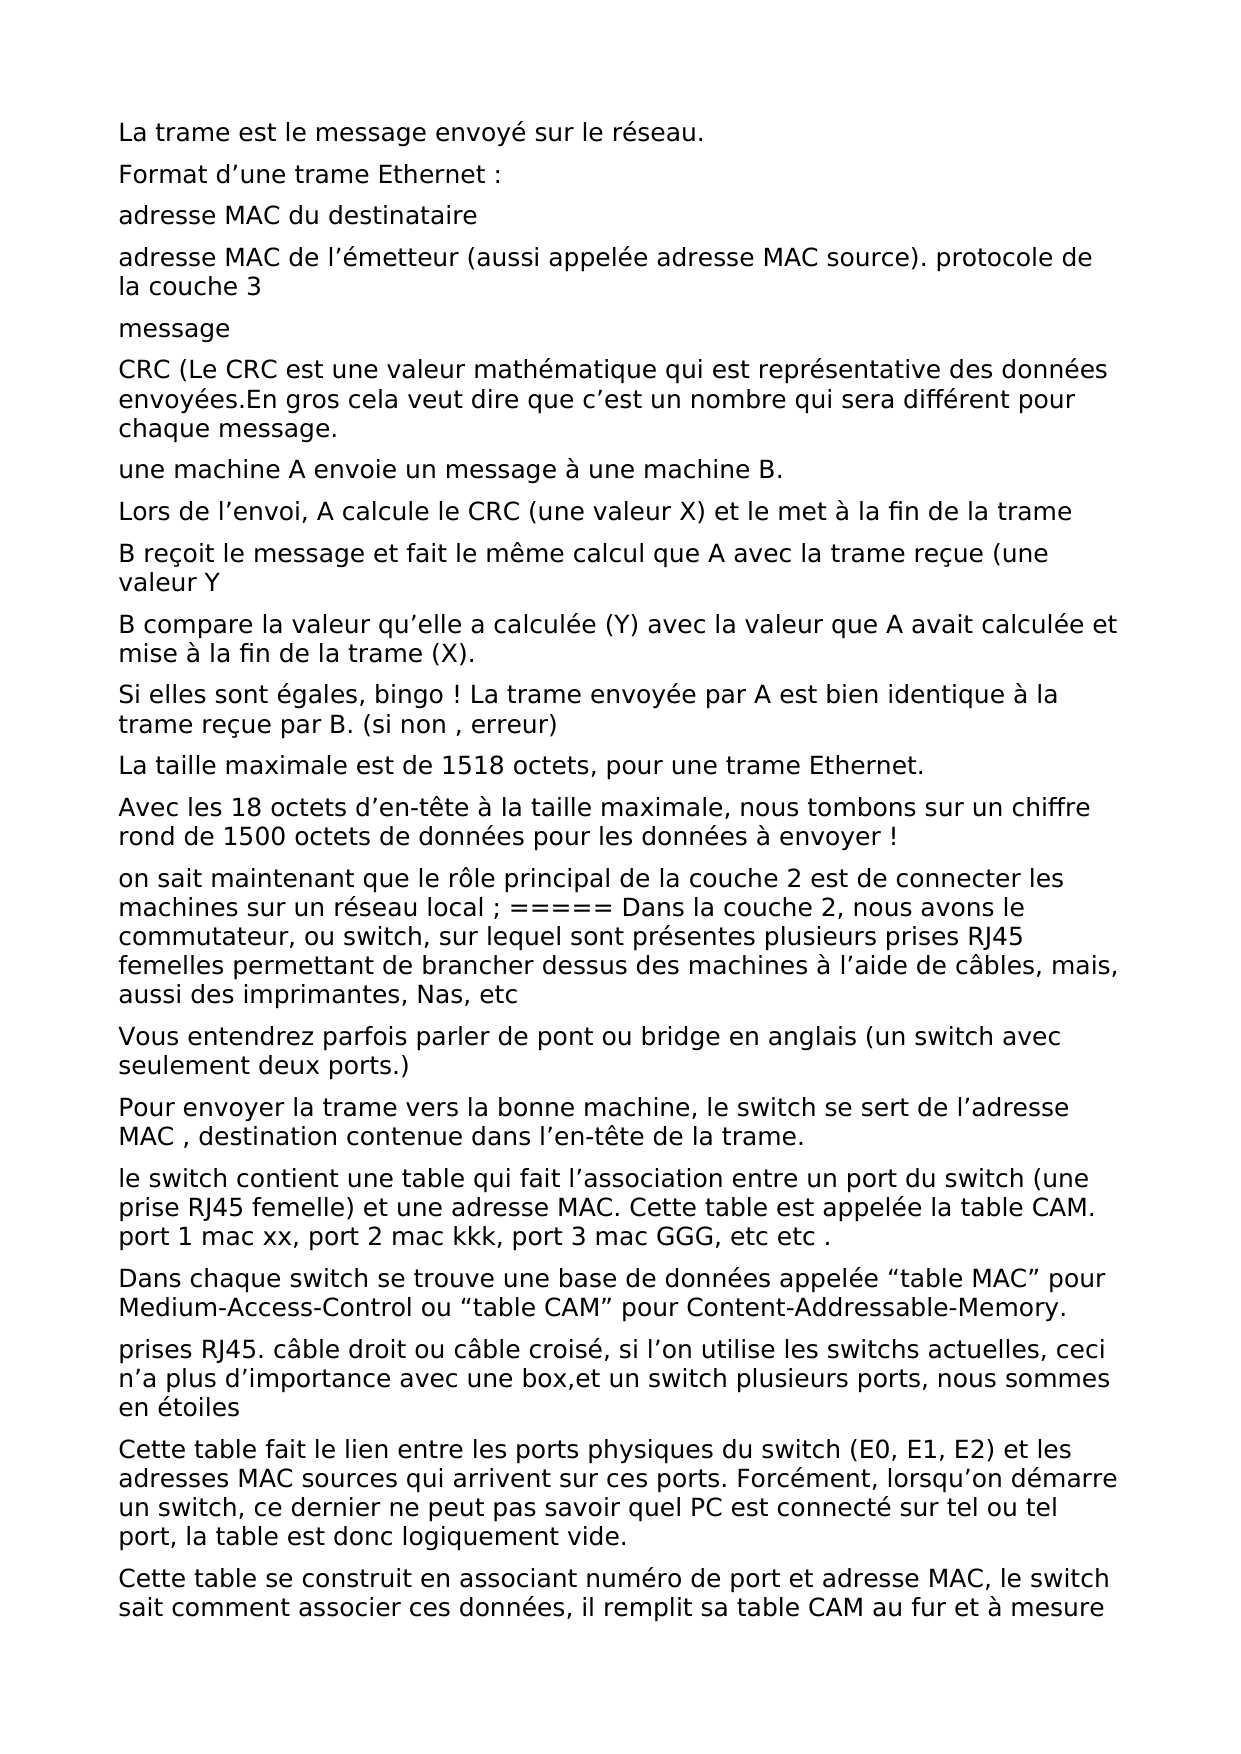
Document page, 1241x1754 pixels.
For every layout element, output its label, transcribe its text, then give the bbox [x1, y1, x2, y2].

text Avec les 18 octets d’en-tête à la taille maximale, nous tombons sur un chiffre rond de 1500 octets de données pour les données à envoyer ! [118, 793, 1122, 851]
text une machine A envoie un message à une machine B. [118, 456, 1122, 485]
text Cette table fait le lien entre les ports physiques du switch (E0, E1, E2) et les adresses MAC sources qui arrivent sur ces ports. Forcément, lorsqu’on démarre un switch, ce dernier ne peut pas savoir quel PC est connecté sur tel ou tel port, la table est donc logiquement vide. [118, 1435, 1122, 1551]
text adresse MAC du destinataire [118, 201, 1122, 231]
text message [118, 314, 1122, 343]
text on sait maintenant que le rôle principal de la couche 2 est de connecter les machines sur un réseau local ; ===== Dans la couche 2, nous avons le commutateur, ou switch, sur lequel sont présentes plusieurs prises RJ45 femelles permettant de brancher dessus des machines à l’aide de câbles, mais, aussi des imprimantes, Nas, etc [118, 864, 1122, 1010]
text Format d’une trame Ethernet : [118, 160, 1122, 189]
text B reçoit le message et fait le même calcul que A avec la trame reçue (une valeur Y [118, 539, 1122, 597]
text La taille maximale est de 1518 octets, pour une trame Ethernet. [118, 751, 1122, 781]
text CRC (Le CRC est une valeur mathématique qui est représentative des données envoyées.En gros cela veut dire que c’est un nombre qui sera différent pour chaque message. [118, 356, 1122, 443]
text Si elles sont égales, bingo ! La trame envoyée par A est bien identique à la trame reçue par B. (si non , erreur) [118, 681, 1122, 739]
text B compare la valeur qu’elle a calculée (Y) avec la valeur que A avait calculée et mise à la fin de la trame (X). [118, 610, 1122, 668]
text Cette table se construit en associant numéro de port et adresse MAC, le switch sait comment associer ces données, il remplit sa table CAM au fur et à mesure [118, 1564, 1122, 1622]
text Dans chaque switch se trouve une base de données appelée “table MAC” pour Medium-Access-Control ou “table CAM” pour Content-Addressable-Memory. [118, 1264, 1122, 1322]
text adresse MAC de l’émetteur (aussi appelée adresse MAC source). protocole de la couche 3 [118, 243, 1122, 301]
text Pour envoyer la trame vers la bonne machine, le switch se sert de l’adresse MAC , destination contenue dans l’en-tête de la trame. [118, 1093, 1122, 1151]
text le switch contient une table qui fait l’association entre un port du switch (une prise RJ45 femelle) et une adresse MAC. Cette table est appelée la table CAM. port 1 mac xx, port 2 mac kkk, port 3 mac GGG, etc etc . [118, 1164, 1122, 1251]
text Vous entendrez parfois parler de pont ou bridge en anglais (un switch avec seulement deux ports.) [118, 1022, 1122, 1081]
text prises RJ45. câble droit ou câble croisé, si l’on utilise les switchs actuelles, ceci n’a plus d’importance avec une box,et un switch plusieurs ports, nous sommes en étoiles [118, 1335, 1122, 1422]
text Lors de l’envoi, A calcule le CRC (une valeur X) et le met à la fin de la trame [118, 497, 1122, 526]
text La trame est le message envoyé sur le réseau. [118, 118, 1122, 147]
